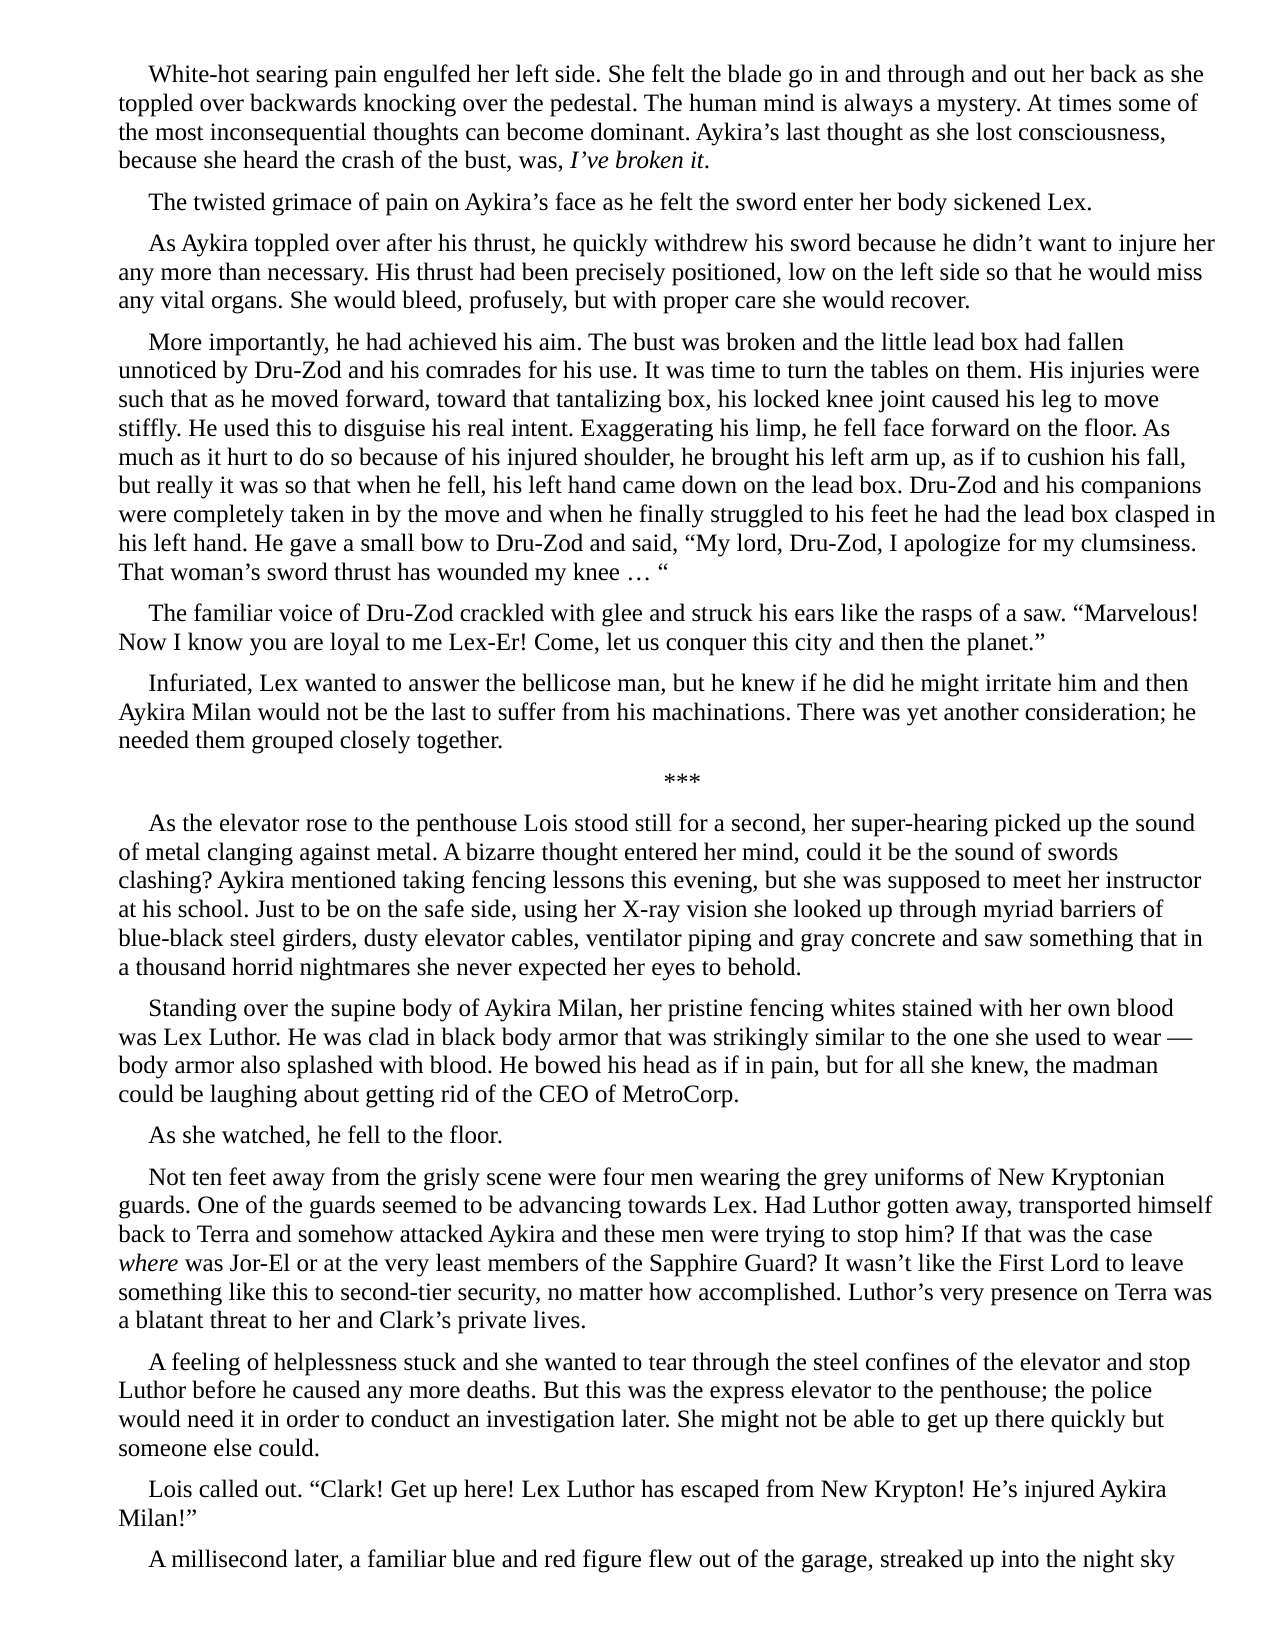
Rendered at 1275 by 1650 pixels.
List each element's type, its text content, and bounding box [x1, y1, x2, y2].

text Lois called out. “Clark! Get up here! Lex Luthor has escaped from New Krypton! He’s injured Aykira Milan!” [118, 1474, 1216, 1532]
text *** [118, 767, 1216, 795]
text The familiar voice of Dru-Zod crackled with glee and struck his ears like the rasps of a saw. “Marvelous! Now I know you are loyal to me Lex-Er! Come, let us conquer this city and then the planet.” [118, 598, 1216, 655]
text A millisecond later, a familiar blue and red figure flew out of the garage, streaked up into the night sky [118, 1544, 1216, 1573]
text Standing over the supine body of Aykira Milan, her pristine fencing whites stained with her own blood was Lex Luthor. He was clad in black body armor that was strikingly similar to the one she used to wear — body armor also splashed with blood. He bowed his head as if in pain, but for all she knew, the madman could be laughing about getting rid of the CEO of MetroCorp. [118, 993, 1216, 1108]
text Infuriated, Lex wanted to answer the bellicose man, but he knew if he did he might irritate him and then Aykira Milan would not be the last to suffer from his machinations. There was yet another consideration; he needed them grouped closely together. [118, 668, 1216, 754]
text As the elevator rose to the penthouse Lois stood still for a second, her super-hearing picked up the sound of metal clanging against metal. A bizarre thought entered her mind, could it be the sound of swords clashing? Aykira mentioned taking fencing lessons this evening, but she was supposed to meet her instructor at his school. Just to be on the safe side, using her X-ray vision she looked up through myriad barriers of blue-black steel girders, dusty elevator cables, ventilator piping and gray concrete and saw something that in a thousand horrid nightmares she never expected her eyes to behold. [118, 808, 1216, 980]
text More importantly, he had achieved his aim. The bust was broken and the little lead box had fallen unnoticed by Dru-Zod and his comrades for his use. It was time to turn the tables on them. His injuries were such that as he moved forward, toward that tantalizing box, his locked knee joint caused his leg to move stiffly. He used this to disguise his real intent. Exaggerating his limp, he fell face forward on the floor. As much as it hurt to do so because of his injured shoulder, he brought his left arm up, as if to cushion his fall, but really it was so that when he fell, his left hand came down on the lead box. Dru-Zod and his companions were completely taken in by the move and when he finally struggled to his feet he had the lead box clasped in his left hand. He gave a small bow to Dru-Zod and said, “My lord, Dru-Zod, I apologize for my clumsiness. That woman’s sword thrust has wounded my knee … “ [118, 327, 1216, 585]
text As Aykira toppled over after his thrust, he quickly withdrew his sword because he didn’t want to injure her any more than necessary. His thrust had been precisely positioned, low on the left side so that he would miss any vital organs. She would bleed, profusely, but with proper care she would recover. [118, 228, 1216, 314]
text As she watched, he fell to the floor. [118, 1120, 1216, 1149]
text The twisted grimace of pain on Aykira’s face as he felt the sword enter her body sickened Lex. [118, 187, 1216, 215]
text White-hot searing pain engulfed her left side. She felt the blade go in and through and out her back as she toppled over backwards knocking over the pedestal. The human mind is always a mystery. At times some of the most inconsequential thoughts can become dominant. Aykira’s last thought as she lost consciousness, because she heard the crash of the bust, was, I’ve broken it. [118, 59, 1216, 174]
text Not ten feet away from the grisly scene were four men wearing the grey uniforms of New Kryptonian guards. One of the guards seemed to be advancing towards Lex. Had Luthor gotten away, transported himself back to Terra and somehow attacked Aykira and these men were trying to stop him? If that was the case where was Jor-El or at the very least members of the Sapphire Guard? It wasn’t like the First Lord to leave something like this to second-tier security, no matter how accomplished. Luthor’s very presence on Terra was a blatant threat to her and Clark’s private lives. [118, 1162, 1216, 1334]
text A feeling of helplessness stuck and she wanted to tear through the steel confines of the elevator and stop Luthor before he caused any more deaths. But this was the express elevator to the penthouse; the police would need it in order to conduct an investigation later. She might not be able to get up there quickly but someone else could. [118, 1347, 1216, 1462]
